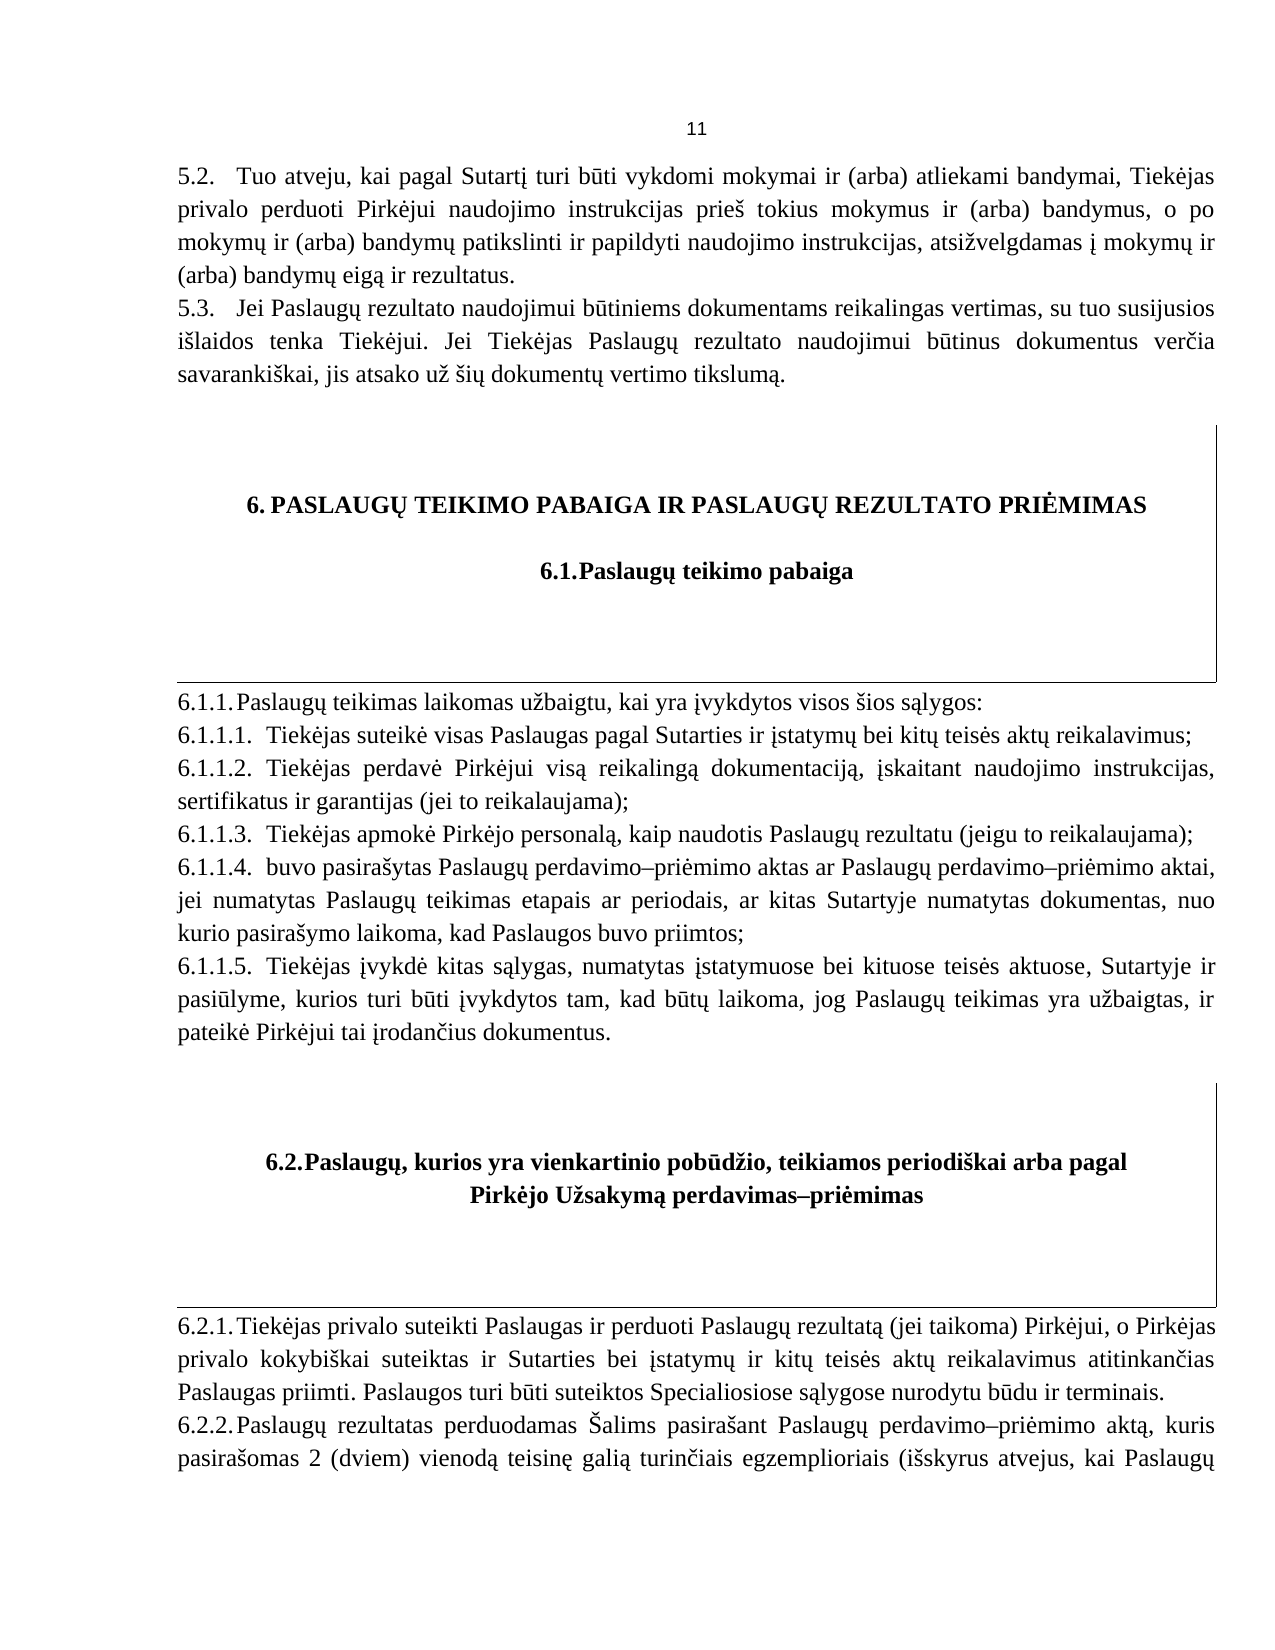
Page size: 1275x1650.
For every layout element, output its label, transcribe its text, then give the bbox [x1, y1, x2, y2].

text 5.3. Jei Paslaugų rezultato naudojimui būtiniems dokumentams reikalingas vertimas, su tuo susijusios išlaidos tenka Tiekėjui. Jei Tiekėjas Paslaugų rezultato naudojimui būtinus dokumentus verčia savarankiškai, jis atsako už šių dokumentų vertimo tikslumą. [177, 293, 1216, 388]
text 5.2. Tuo atveju, kai pagal Sutartį turi būti vykdomi mokymai ir (arba) atliekami bandymai, Tiekėjas privalo perduoti Pirkėjui naudojimo instrukcijas prieš tokius mokymus ir (arba) bandymus, o po mokymų ir (arba) bandymų patikslinti ir papildyti naudojimo instrukcijas, atsižvelgdamas į mokymų ir (arba) bandymų eigą ir rezultatus. [177, 161, 1216, 289]
text 6.1.1.4. buvo pasirašytas Paslaugų perdavimo–priėmimo aktas ar Paslaugų perdavimo–priėmimo aktai, jei numatytas Paslaugų teikimas etapais ar periodais, ar kitas Sutartyje numatytas dokumentas, nuo kurio pasirašymo laikoma, kad Paslaugos buvo priimtos; [177, 852, 1216, 947]
subtitle 6.2. Paslaugų, kurios yra vienkartinio pobūdžio, teikiamos periodiškai arba pagal Pirkėjo Užsakymą perdavimas–priėmimas [177, 1083, 1216, 1209]
text 6.1.1. Paslaugų teikimas laikomas užbaigtu, kai yra įvykdytos visos šios sąlygos: [177, 687, 1216, 715]
text 6.2.2. Paslaugų rezultatas perduodamas Šalims pasirašant Paslaugų perdavimo–priėmimo aktą, kuris pasirašomas 2 (dviem) vienodą teisinę galią turinčiais egzemplioriais (išskyrus atvejus, kai Paslaugų [177, 1410, 1216, 1472]
text 6.2.1. Tiekėjas privalo suteikti Paslaugas ir perduoti Paslaugų rezultatą (jei taikoma) Pirkėjui, o Pirkėjas privalo kokybiškai suteiktas ir Sutarties bei įstatymų ir kitų teisės aktų reikalavimus atitinkančias Paslaugas priimti. Paslaugos turi būti suteiktos Specialiosiose sąlygose nurodytu būdu ir terminais. [177, 1311, 1216, 1406]
text 6.1.1.2. Tiekėjas perdavė Pirkėjui visą reikalingą dokumentaciją, įskaitant naudojimo instrukcijas, sertifikatus ir garantijas (jei to reikalaujama); [177, 753, 1216, 814]
text 6.1.1.5. Tiekėjas įvykdė kitas sąlygas, numatytas įstatymuose bei kituose teisės aktuose, Sutartyje ir pasiūlyme, kurios turi būti įvykdytos tam, kad būtų laikoma, jog Paslaugų teikimas yra užbaigtas, ir pateikė Pirkėjui tai įrodančius dokumentus. [177, 951, 1216, 1046]
text 6.1.1.1. Tiekėjas suteikė visas Paslaugas pagal Sutarties ir įstatymų bei kitų teisės aktų reikalavimus; [177, 720, 1216, 748]
subtitle 6.1. Paslaugų teikimo pabaiga [177, 491, 1216, 585]
text 6.1.1.3. Tiekėjas apmokė Pirkėjo personalą, kaip naudotis Paslaugų rezultatu (jeigu to reikalaujama); [177, 819, 1216, 847]
text 6. PASLAUGŲ TEIKIMO PABAIGA IR PASLAUGŲ REZULTATO priėmimas [177, 425, 1216, 491]
